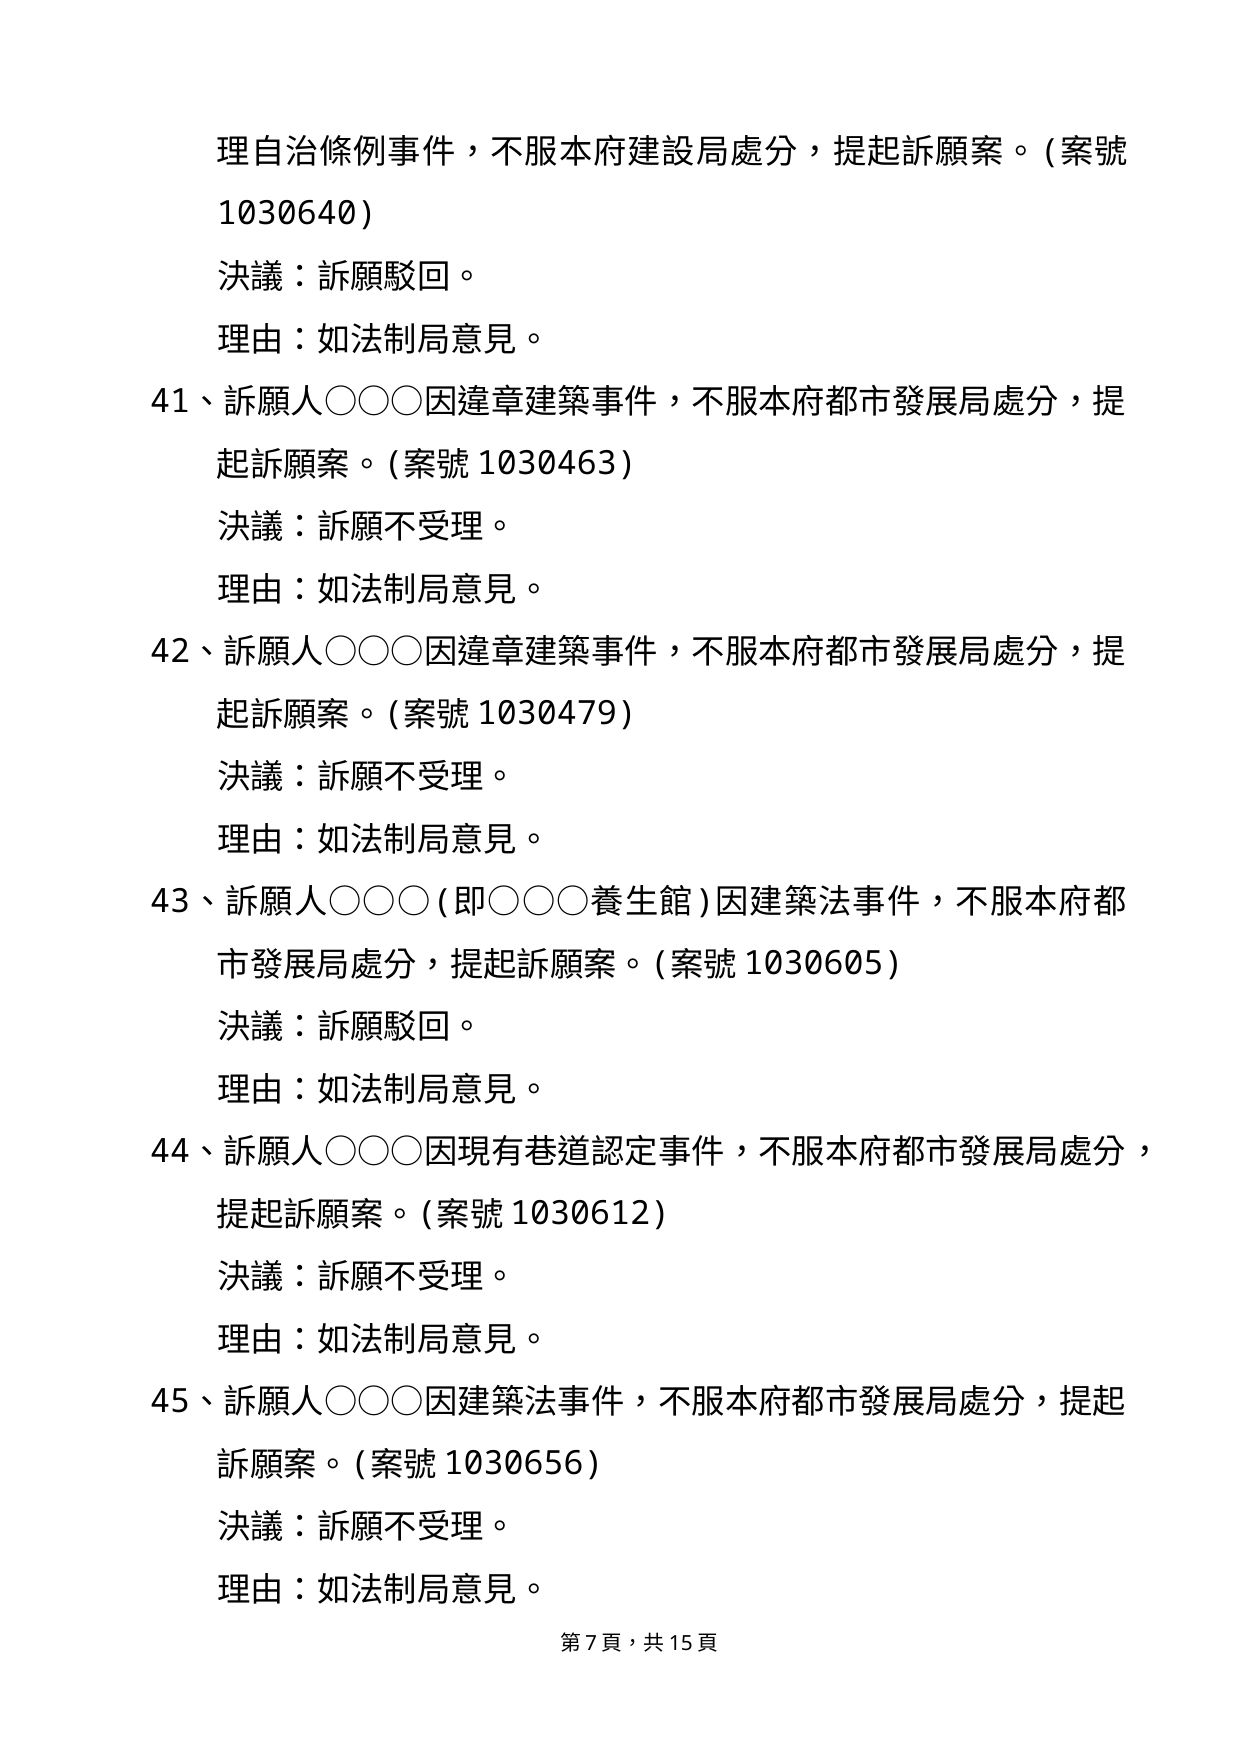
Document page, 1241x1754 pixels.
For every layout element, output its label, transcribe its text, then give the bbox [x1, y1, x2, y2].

text 決議：訴願不受理。 [217, 483, 1128, 545]
text 決議：訴願不受理。 [217, 1233, 1128, 1295]
text 理由：如法制局意見。 [217, 1545, 1128, 1608]
text 43、訴願人○○○(即○○○養生館)因建築法事件，不服本府都市發展局處分，提起訴願案。(案號1030605) [150, 858, 1128, 983]
text 理由：如法制局意見。 [217, 295, 1128, 358]
text 理由：如法制局意見。 [217, 1045, 1128, 1108]
text 決議：訴願駁回。 [217, 983, 1128, 1045]
text 理自治條例事件，不服本府建設局處分，提起訴願案。(案號1030640) [150, 108, 1128, 233]
text 決議：訴願不受理。 [217, 733, 1128, 795]
text 理由：如法制局意見。 [217, 795, 1128, 858]
text 理由：如法制局意見。 [217, 545, 1128, 608]
text 44、訴願人○○○因現有巷道認定事件，不服本府都市發展局處分，提起訴願案。(案號1030612) [150, 1108, 1128, 1233]
text 決議：訴願不受理。 [217, 1483, 1128, 1545]
text 理由：如法制局意見。 [217, 1295, 1128, 1358]
text 41、訴願人○○○因違章建築事件，不服本府都市發展局處分，提起訴願案。(案號1030463) [150, 358, 1128, 483]
text 45、訴願人○○○因建築法事件，不服本府都市發展局處分，提起訴願案。(案號1030656) [150, 1358, 1128, 1483]
text 決議：訴願駁回。 [217, 233, 1128, 295]
text 42、訴願人○○○因違章建築事件，不服本府都市發展局處分，提起訴願案。(案號1030479) [150, 608, 1128, 733]
